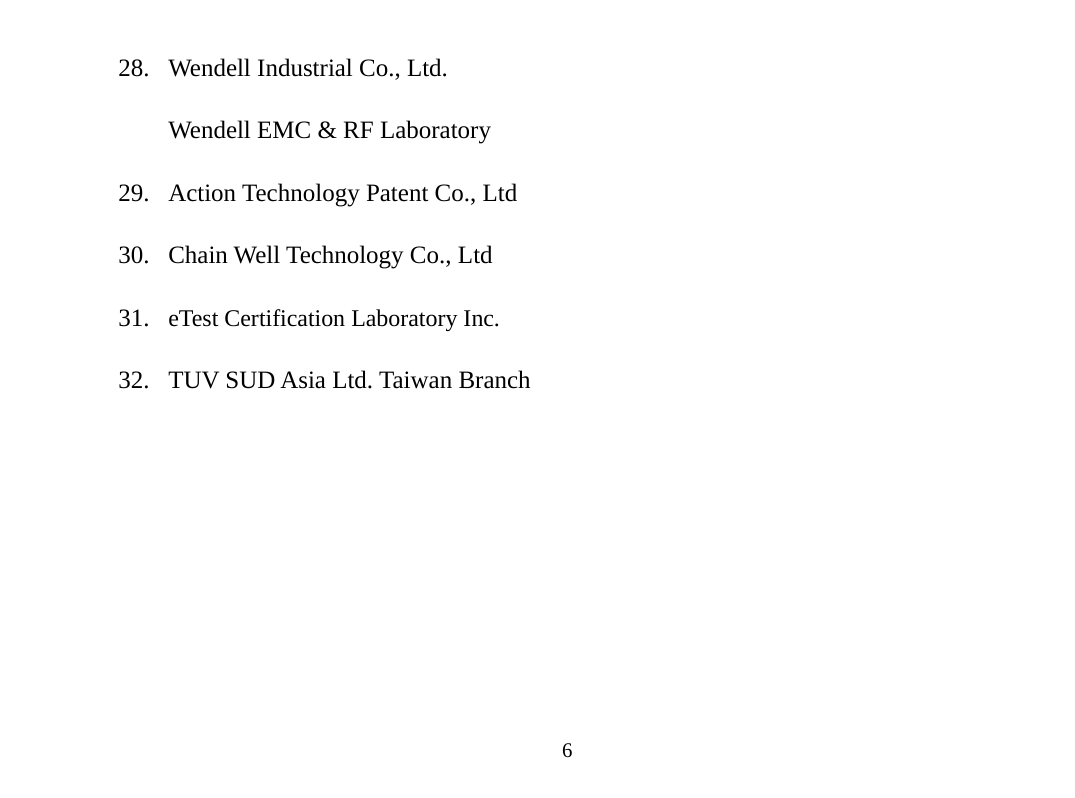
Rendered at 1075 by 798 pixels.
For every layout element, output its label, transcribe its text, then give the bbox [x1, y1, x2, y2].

list eTest Certification Laboratory Inc. [118, 275, 1016, 338]
list TUV SUD Asia Ltd. Taiwan Branch [118, 338, 1016, 400]
list Chain Well Technology Co., Ltd [118, 213, 1016, 275]
list Wendell Industrial Co., Ltd. [118, 25, 1016, 88]
list Action Technology Patent Co., Ltd [118, 150, 1016, 213]
text Wendell EMC & RF Laboratory [168, 88, 1016, 150]
